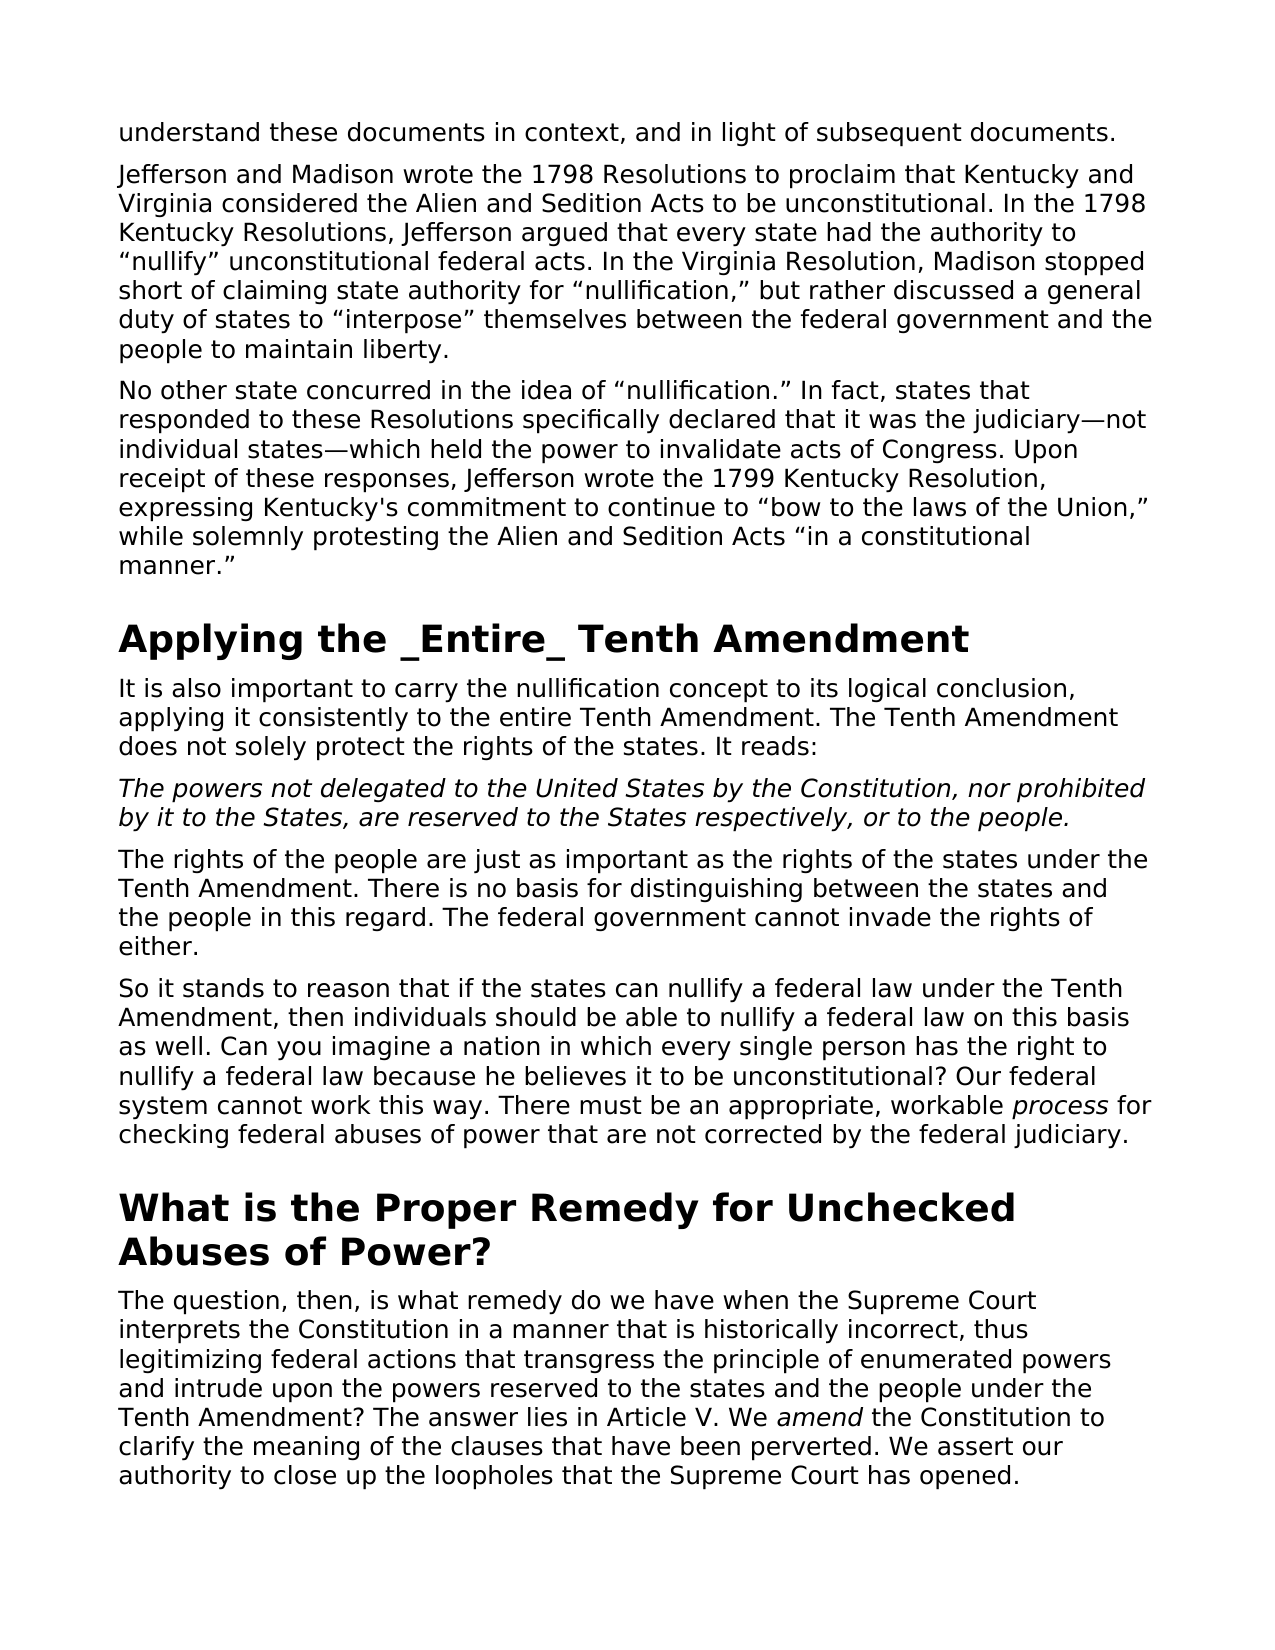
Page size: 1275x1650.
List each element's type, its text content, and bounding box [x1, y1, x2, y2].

text The question, then, is what remedy do we have when the Supreme Court interprets the Constitution in a manner that is historically incorrect, thus legitimizing federal actions that transgress the principle of enumerated powers and intrude upon the powers reserved to the states and the people under the Tenth Amendment? The answer lies in Article V. We amend the Constitution to clarify the meaning of the clauses that have been perverted. We assert our authority to close up the loopholes that the Supreme Court has opened. [118, 1287, 1157, 1491]
subtitle What is the Proper Remedy for Unchecked Abuses of Power? [118, 1187, 1157, 1274]
subtitle Applying the _Entire_ Tenth Amendment [118, 618, 1157, 662]
text No other state concurred in the idea of “nullification.” In fact, states that responded to these Resolutions specifically declared that it was the judiciary—not individual states—which held the power to invalidate acts of Congress. Upon receipt of these responses, Jefferson wrote the 1799 Kentucky Resolution, expressing Kentucky's commitment to continue to “bow to the laws of the Union,” while solemnly protesting the Alien and Sedition Acts “in a constitutional manner.” [118, 376, 1157, 581]
text understand these documents in context, and in light of subsequent documents. [118, 118, 1157, 147]
text The powers not delegated to the United States by the Constitution, nor prohibited by it to the States, are reserved to the States respectively, or to the people. [118, 774, 1157, 833]
text The rights of the people are just as important as the rights of the states under the Tenth Amendment. There is no basis for distinguishing between the states and the people in this regard. The federal government cannot invade the rights of either. [118, 845, 1157, 962]
text Jefferson and Madison wrote the 1798 Resolutions to proclaim that Kentucky and Virginia considered the Alien and Sedition Acts to be unconstitutional. In the 1798 Kentucky Resolutions, Jefferson argued that every state had the authority to “nullify” unconstitutional federal acts. In the Virginia Resolution, Madison stopped short of claiming state authority for “nullification,” but rather discussed a general duty of states to “interpose” themselves between the federal government and the people to maintain liberty. [118, 160, 1157, 364]
text So it stands to reason that if the states can nullify a federal law under the Tenth Amendment, then individuals should be able to nullify a federal law on this basis as well. Can you imagine a nation in which every single person has the right to nullify a federal law because he believes it to be unconstitutional? Our federal system cannot work this way. There must be an appropriate, workable process for checking federal abuses of power that are not corrected by the federal judiciary. [118, 974, 1157, 1149]
text It is also important to carry the nullification concept to its logical conclusion, applying it consistently to the entire Tenth Amendment. The Tenth Amendment does not solely protect the rights of the states. It reads: [118, 674, 1157, 762]
